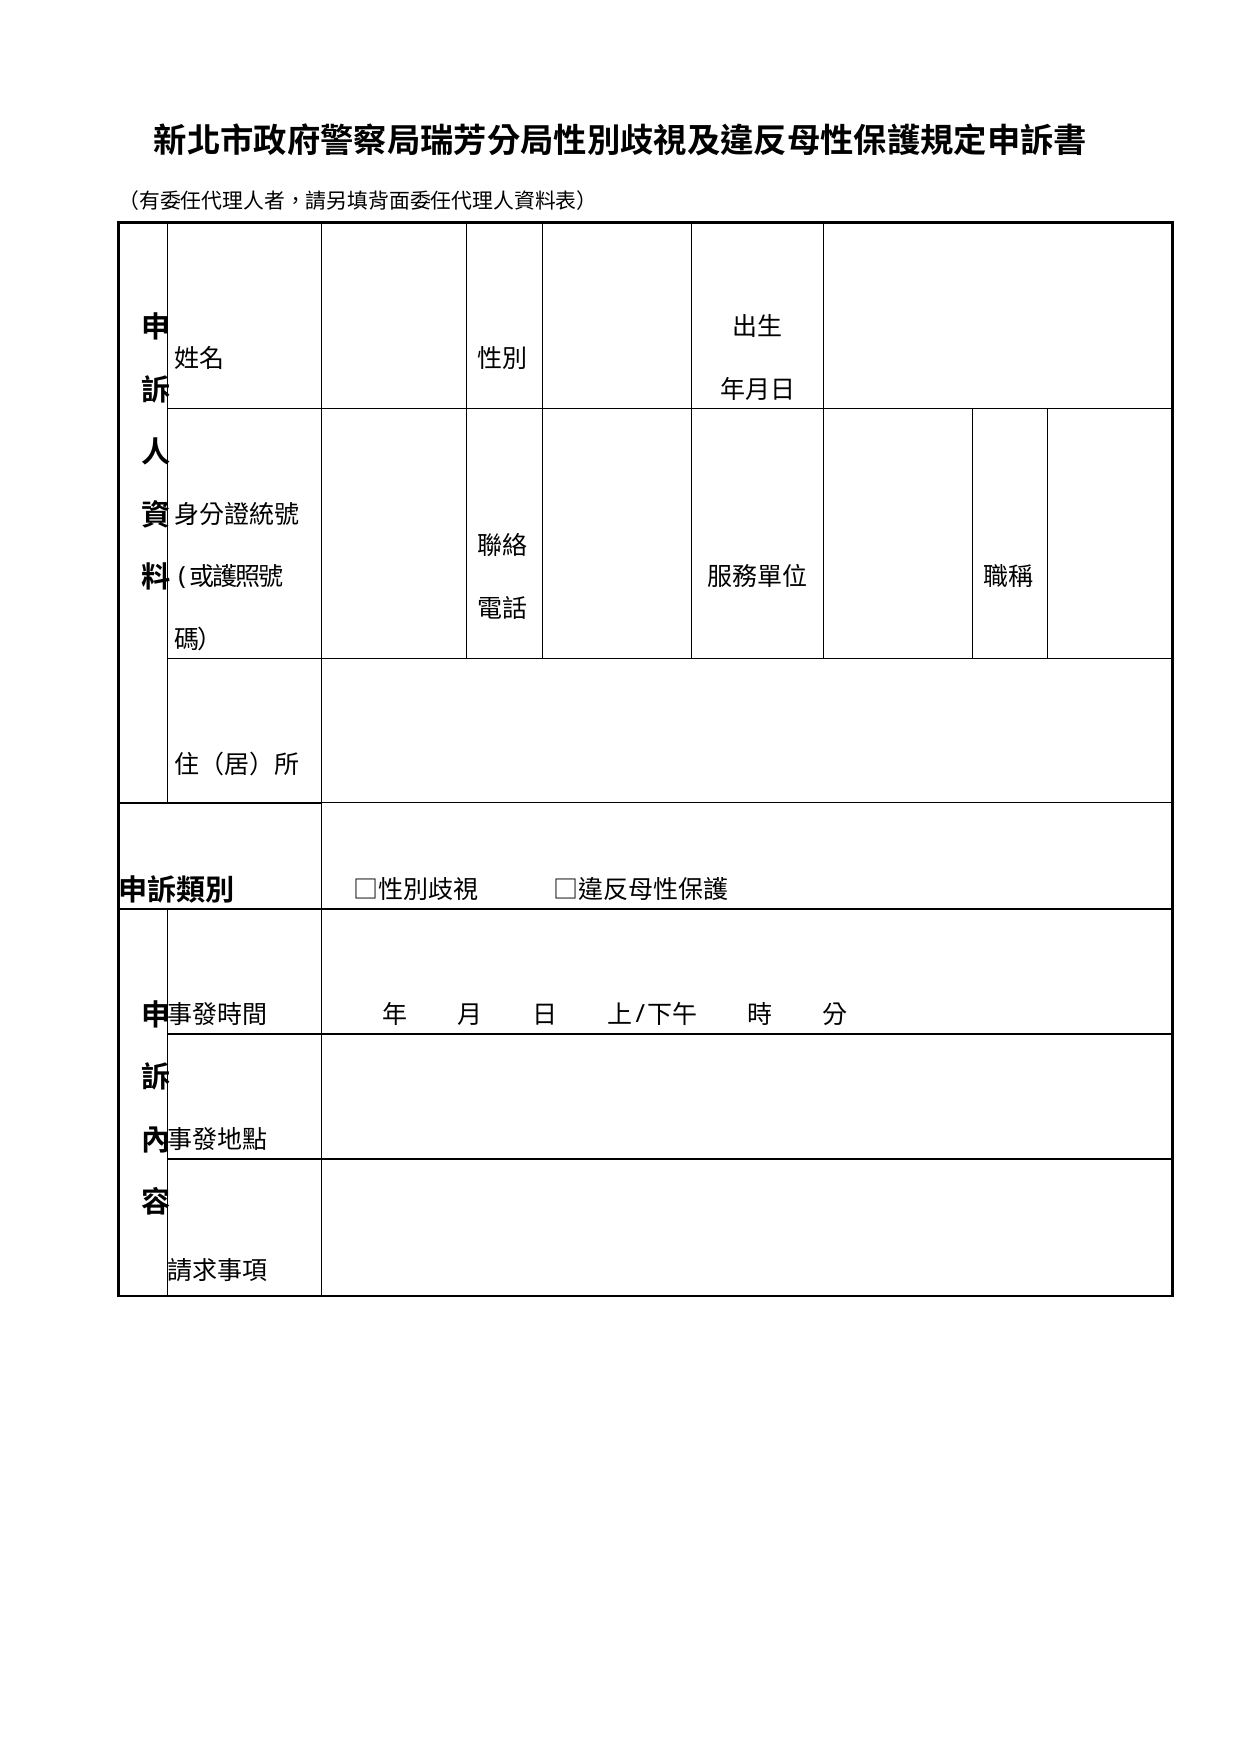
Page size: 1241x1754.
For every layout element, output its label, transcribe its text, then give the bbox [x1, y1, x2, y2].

table_cell 年 月 日 上/下午 時 分 [322, 910, 1171, 1033]
table_cell 請求事項 [168, 1160, 321, 1295]
table_cell 身分證統號(或護照號碼） [168, 409, 321, 658]
table_cell [322, 659, 1171, 802]
table_header 姓名 [168, 224, 321, 408]
table_header [543, 224, 691, 408]
text （有委任代理人者，請另填背面委任代理人資料表） [118, 158, 1122, 221]
table_cell [322, 409, 466, 658]
table_header 性別 [467, 224, 542, 408]
table_cell [543, 409, 691, 658]
table_header 出生 年月日 [692, 224, 823, 408]
table_cell 事發時間 [168, 910, 321, 1033]
table_header 申訴人資料 [120, 224, 167, 802]
table_header [322, 224, 466, 408]
table_cell 事發地點 [168, 1035, 321, 1158]
table_cell □性別歧視 □違反母性保護 [322, 803, 1171, 908]
table_cell [1048, 409, 1171, 658]
table_cell [322, 1035, 1171, 1158]
table_cell 服務單位 [692, 409, 823, 658]
text 新北市政府警察局瑞芳分局性別歧視及違反母性保護規定申訴書 [118, 96, 1122, 158]
table_cell 職稱 [973, 409, 1047, 658]
table_header [824, 224, 1171, 408]
table_cell [322, 1160, 1171, 1295]
table_cell 申訴類別 [120, 804, 321, 908]
table_cell [824, 409, 972, 658]
table_cell 申訴內容 [120, 910, 167, 1295]
table_cell 住（居）所 [168, 659, 321, 802]
table_cell 聯絡電話 [467, 409, 542, 658]
